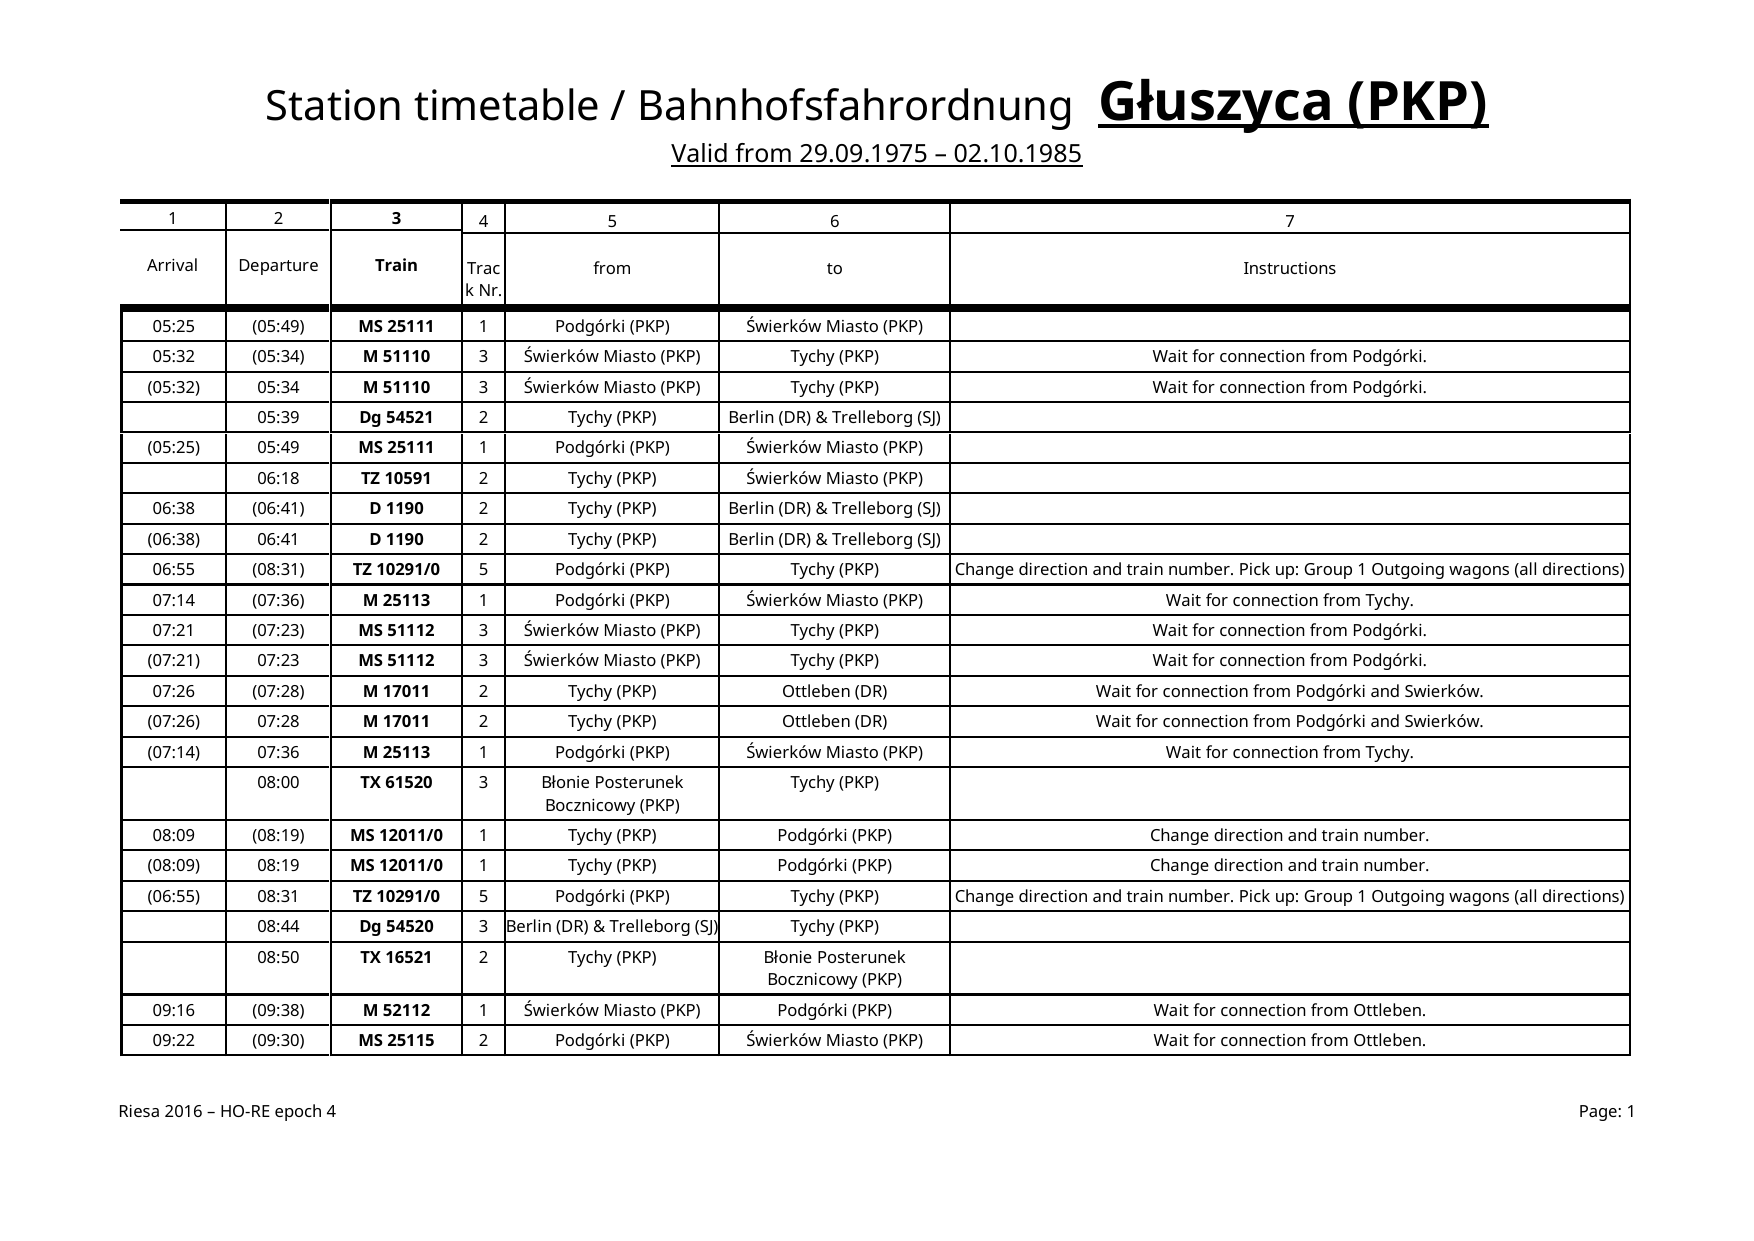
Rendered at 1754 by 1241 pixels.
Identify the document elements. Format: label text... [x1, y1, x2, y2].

table_cell 09:16 [123, 996, 225, 1024]
table_cell Świerków Miasto (PKP) [720, 312, 949, 340]
table_cell Podgórki (PKP) [720, 851, 949, 880]
table_header 4 Track Nr. [463, 234, 504, 304]
table_cell [951, 494, 1629, 523]
table_cell Świerków Miasto (PKP) [720, 464, 949, 492]
table_cell Tychy (PKP) [720, 616, 949, 644]
table_cell Podgórki (PKP) [506, 555, 718, 583]
table_cell 05:32 [123, 342, 225, 371]
table_cell 08:09 [123, 821, 225, 849]
table_cell 1 [463, 434, 504, 462]
table_cell (08:19) [227, 821, 329, 849]
table_cell 5 [463, 555, 504, 583]
table_cell 1 [463, 312, 504, 340]
table_header 7 Instructions [951, 204, 1629, 232]
table_cell 3 [463, 616, 504, 644]
table_cell Change direction and train number. Pick up: Group 1 Outgoing wagons (all directions) [951, 882, 1629, 910]
table_cell Podgórki (PKP) [506, 738, 718, 766]
table_cell Tychy (PKP) [720, 646, 949, 675]
table_cell 3 [463, 373, 504, 401]
table_cell Błonie Posterunek Bocznicowy (PKP) [506, 768, 718, 819]
table_cell Wait for connection from Podgórki. [951, 373, 1629, 401]
table_cell Ottleben (DR) [720, 707, 949, 736]
table_cell 1 [463, 996, 504, 1024]
table_cell 09:22 [123, 1026, 225, 1054]
table_cell Tychy (PKP) [506, 525, 718, 553]
table_cell Wait for connection from Ottleben. [951, 1026, 1629, 1054]
table_cell Wait for connection from Podgórki and Swierków. [951, 707, 1629, 736]
table_cell Tychy (PKP) [506, 821, 718, 849]
table_header 1 Arrival [120, 231, 225, 304]
table_cell Tychy (PKP) [506, 403, 718, 431]
table_cell 07:23 [227, 646, 329, 675]
table_cell [951, 525, 1629, 553]
table_header 5 from [506, 204, 718, 232]
table_cell Podgórki (PKP) [506, 586, 718, 614]
table_cell 1 [463, 586, 504, 614]
table_cell TX 16521 [332, 943, 461, 993]
table_cell [951, 464, 1629, 492]
table_cell (05:49) [227, 312, 329, 340]
table_cell Wait for connection from Tychy. [951, 738, 1629, 766]
table_cell Świerków Miasto (PKP) [506, 646, 718, 675]
table_cell Wait for connection from Ottleben. [951, 996, 1629, 1024]
table_header 6 to [720, 204, 949, 232]
table_cell 5 [463, 882, 504, 910]
table_cell MS 25111 [332, 312, 461, 340]
table_cell 08:31 [227, 882, 329, 910]
table_cell Tychy (PKP) [506, 851, 718, 880]
table_cell Błonie Posterunek Bocznicowy (PKP) [720, 943, 949, 993]
table_cell 08:50 [227, 943, 329, 993]
table_cell (07:14) [123, 738, 225, 766]
table_cell Tychy (PKP) [506, 943, 718, 993]
table_cell 05:25 [123, 312, 225, 340]
table_cell Podgórki (PKP) [506, 882, 718, 910]
table_cell 08:19 [227, 851, 329, 880]
table_header 7 Instructions [951, 234, 1629, 304]
table_cell 05:34 [227, 373, 329, 401]
table_cell M 17011 [332, 707, 461, 736]
table_cell TX 61520 [332, 768, 461, 819]
table_cell [123, 768, 225, 819]
table_cell (06:41) [227, 494, 329, 523]
table_cell 06:38 [123, 494, 225, 523]
table_header 5 from [506, 234, 718, 304]
table_cell Dg 54521 [332, 403, 461, 431]
table_cell [123, 464, 225, 492]
table_cell Change direction and train number. [951, 851, 1629, 880]
table_cell Wait for connection from Podgórki. [951, 646, 1629, 675]
table_cell 3 [463, 646, 504, 675]
table_cell 06:41 [227, 525, 329, 553]
table_cell Świerków Miasto (PKP) [720, 586, 949, 614]
table_cell (07:26) [123, 707, 225, 736]
table_cell 2 [463, 677, 504, 705]
table_cell (06:55) [123, 882, 225, 910]
table_cell [123, 943, 225, 993]
table_cell 1 [463, 851, 504, 880]
table_cell Podgórki (PKP) [506, 1026, 718, 1054]
table_cell Wait for connection from Tychy. [951, 586, 1629, 614]
table_cell D 1190 [332, 525, 461, 553]
table_cell 2 [463, 943, 504, 993]
table_cell 06:55 [123, 555, 225, 583]
table_cell Berlin (DR) & Trelleborg (SJ) [720, 494, 949, 523]
table_cell Tychy (PKP) [720, 912, 949, 941]
table_cell 2 [463, 1026, 504, 1054]
table_cell (07:23) [227, 616, 329, 644]
table_cell 2 [463, 494, 504, 523]
table_cell [123, 403, 225, 431]
table_cell TZ 10291/0 [332, 555, 461, 583]
table_cell 05:39 [227, 403, 329, 431]
table_cell Tychy (PKP) [506, 677, 718, 705]
table_cell 2 [463, 403, 504, 431]
table_cell 05:49 [227, 434, 329, 462]
table_cell Świerków Miasto (PKP) [720, 434, 949, 462]
table_cell 07:21 [123, 616, 225, 644]
table_header 2 Departure [227, 204, 329, 229]
table_cell Tychy (PKP) [720, 555, 949, 583]
table_cell TZ 10591 [332, 464, 461, 492]
table_cell 2 [463, 525, 504, 553]
table_cell [951, 312, 1629, 340]
table_cell M 25113 [332, 586, 461, 614]
table_cell 08:00 [227, 768, 329, 819]
table_cell Ottleben (DR) [720, 677, 949, 705]
table_cell [123, 912, 225, 941]
table_cell (07:36) [227, 586, 329, 614]
table_cell Świerków Miasto (PKP) [720, 1026, 949, 1054]
table_cell Tychy (PKP) [506, 707, 718, 736]
table_cell Berlin (DR) & Trelleborg (SJ) [506, 912, 718, 941]
table_cell [951, 434, 1629, 462]
table_cell 2 [463, 707, 504, 736]
table_cell [951, 912, 1629, 941]
table_header 6 to [720, 234, 949, 304]
table_cell (09:38) [227, 996, 329, 1024]
table_cell M 25113 [332, 738, 461, 766]
table_cell (08:09) [123, 851, 225, 880]
table_cell Świerków Miasto (PKP) [506, 996, 718, 1024]
table_cell 07:26 [123, 677, 225, 705]
table_cell Świerków Miasto (PKP) [506, 342, 718, 371]
table_cell Podgórki (PKP) [720, 996, 949, 1024]
table_cell Change direction and train number. [951, 821, 1629, 849]
table_header 4 Track Nr. [463, 204, 504, 232]
table_cell MS 51112 [332, 646, 461, 675]
table_cell 07:14 [123, 586, 225, 614]
table_cell Świerków Miasto (PKP) [506, 616, 718, 644]
table_cell MS 51112 [332, 616, 461, 644]
table_header 2 Departure [227, 231, 329, 304]
table_cell Podgórki (PKP) [506, 312, 718, 340]
table_cell Berlin (DR) & Trelleborg (SJ) [720, 403, 949, 431]
table_cell (07:28) [227, 677, 329, 705]
table_cell Podgórki (PKP) [506, 434, 718, 462]
table_cell Tychy (PKP) [720, 342, 949, 371]
table_cell M 52112 [332, 996, 461, 1024]
table_header 3 Train [332, 231, 461, 304]
table_cell M 51110 [332, 373, 461, 401]
table_cell Berlin (DR) & Trelleborg (SJ) [720, 525, 949, 553]
table_cell M 51110 [332, 342, 461, 371]
table_cell Wait for connection from Podgórki and Swierków. [951, 677, 1629, 705]
table_cell Wait for connection from Podgórki. [951, 616, 1629, 644]
table_cell 3 [463, 342, 504, 371]
table_cell Świerków Miasto (PKP) [720, 738, 949, 766]
table_cell 3 [463, 768, 504, 819]
table_cell (08:31) [227, 555, 329, 583]
table_cell Tychy (PKP) [720, 373, 949, 401]
table_cell TZ 10291/0 [332, 882, 461, 910]
table_cell 06:18 [227, 464, 329, 492]
table_cell MS 25111 [332, 434, 461, 462]
table_cell M 17011 [332, 677, 461, 705]
table_cell Wait for connection from Podgórki. [951, 342, 1629, 371]
table_cell Tychy (PKP) [720, 768, 949, 819]
table_cell (05:34) [227, 342, 329, 371]
table_cell 1 [463, 821, 504, 849]
table_cell (05:25) [123, 434, 225, 462]
table_cell MS 12011/0 [332, 851, 461, 880]
table_cell 3 [463, 912, 504, 941]
table_cell MS 12011/0 [332, 821, 461, 849]
table_cell Tychy (PKP) [506, 464, 718, 492]
table_cell 2 [463, 464, 504, 492]
table_cell MS 25115 [332, 1026, 461, 1054]
table_cell Podgórki (PKP) [720, 821, 949, 849]
table_cell Świerków Miasto (PKP) [506, 373, 718, 401]
table_cell 08:44 [227, 912, 329, 941]
table_cell [951, 403, 1629, 431]
table_cell 07:28 [227, 707, 329, 736]
table_cell (09:30) [227, 1026, 329, 1054]
table_cell Tychy (PKP) [720, 882, 949, 910]
table_cell 07:36 [227, 738, 329, 766]
table_cell 1 [463, 738, 504, 766]
table_cell (07:21) [123, 646, 225, 675]
table_cell Change direction and train number. Pick up: Group 1 Outgoing wagons (all directions) [951, 555, 1629, 583]
table_cell [951, 768, 1629, 819]
table_header 3 Train [332, 204, 461, 229]
table_cell [951, 943, 1629, 993]
table_cell (05:32) [123, 373, 225, 401]
table_cell (06:38) [123, 525, 225, 553]
table_cell Dg 54520 [332, 912, 461, 941]
table_header 1 Arrival [120, 204, 225, 229]
table_cell D 1190 [332, 494, 461, 523]
table_cell Tychy (PKP) [506, 494, 718, 523]
